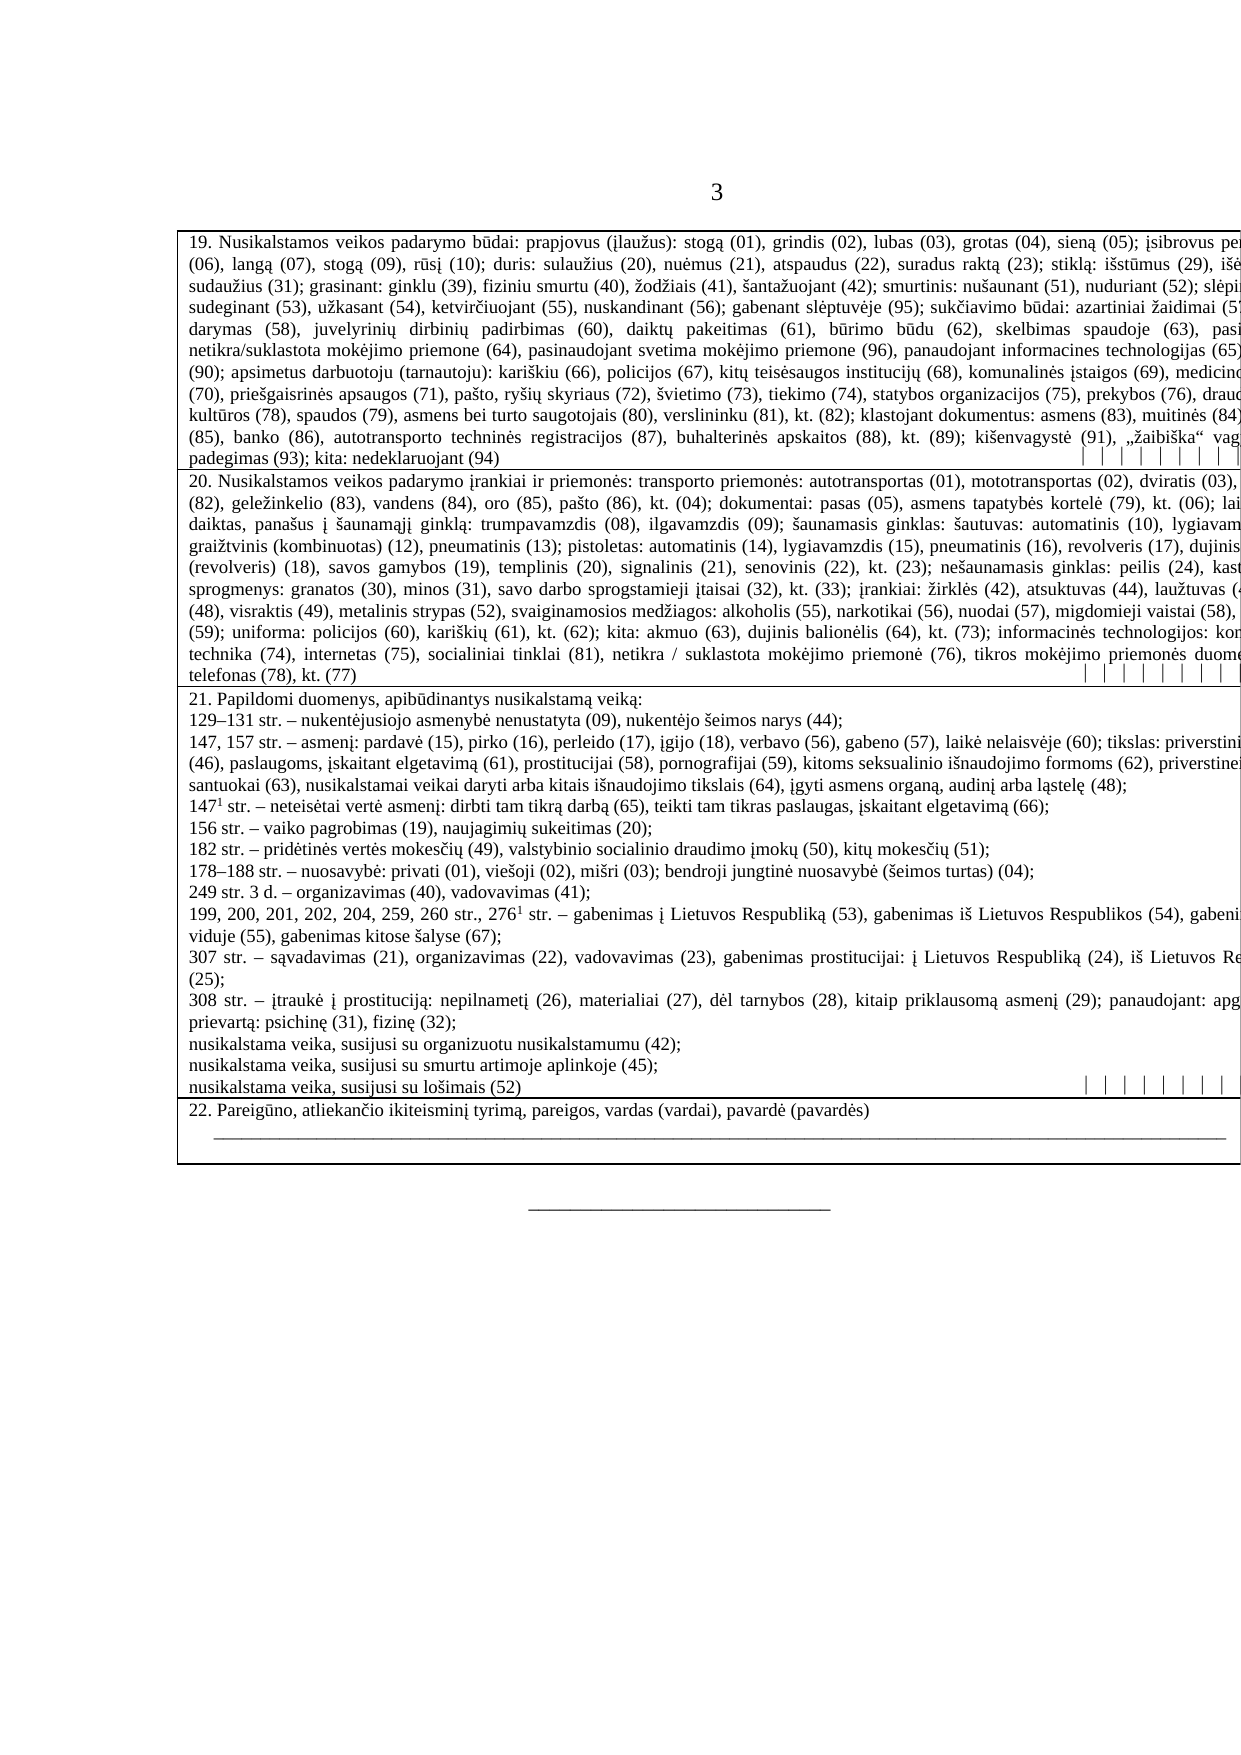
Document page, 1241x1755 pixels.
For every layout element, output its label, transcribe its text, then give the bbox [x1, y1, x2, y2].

text _____________________________ [177, 1189, 1181, 1213]
table_cell 19. Nusikalstamos veikos padarymo būdai: prapjovus (įlaužus): stogą (01), grindis (02), lubas (03), grotas (04), sieną (05); įsibrovus per: balkoną (06), langą (07), stogą (09), rūsį (10); duris: sulaužius (20), nuėmus (21), atspaudus (22), suradus raktą (23); stiklą: išstūmus (29), išėmus (30), sudaužius (31); grasinant: ginklu (39), fiziniu smurtu (40), žodžiais (41), šantažuojant (42); smurtinis: nušaunant (51), nuduriant (52); slėpimo būdai: sudeginant (53), užkasant (54), ketvirčiuojant (55), nuskandinant (56); gabenant slėptuvėje (95); sukčiavimo būdai: azartiniai žaidimai (57), „lėlės“ darymas (58), juvelyrinių dirbinių padirbimas (60), daiktų pakeitimas (61), būrimo būdu (62), skelbimas spaudoje (63), pasinaudojant netikra/suklastota mokėjimo priemone (64), pasinaudojant svetima mokėjimo priemone (96), panaudojant informacines technologijas (65), telefonu (90); apsimetus darbuotoju (tarnautoju): kariškiu (66), policijos (67), kitų teisėsaugos institucijų (68), komunalinės įstaigos (69), medicinos įstaigos (70), priešgaisrinės apsaugos (71), pašto, ryšių skyriaus (72), švietimo (73), tiekimo (74), statybos organizacijos (75), prekybos (76), draudimo (77), kultūros (78), spaudos (79), asmens bei turto saugotojais (80), verslininku (81), kt. (82); klastojant dokumentus: asmens (83), muitinės (84), krovinio (85), banko (86), autotransporto techninės registracijos (87), buhalterinės apskaitos (88), kt. (89); kišenvagystė (91), „žaibiška“ vagystė (92); padegimas (93); kita: nedeklaruojant (94)            [178, 232, 1240, 469]
table_cell 20. Nusikalstamos veikos padarymo įrankiai ir priemonės: transporto priemonės: autotransportas (01), mototransportas (02), dviratis (03), sausumos (82), geležinkelio (83), vandens (84), oro (85), pašto (86), kt. (04); dokumentai: pasas (05), asmens tapatybės kortelė (79), kt. (06); laiškas (07); daiktas, panašus į šaunamąjį ginklą: trumpavamzdis (08), ilgavamzdis (09); šaunamasis ginklas: šautuvas: automatinis (10), lygiavamzdis (11), graižtvinis (kombinuotas) (12), pneumatinis (13); pistoletas: automatinis (14), lygiavamzdis (15), pneumatinis (16), revolveris (17), dujinis pistoletas (revolveris) (18), savos gamybos (19), templinis (20), signalinis (21), senovinis (22), kt. (23); nešaunamasis ginklas: peilis (24), kastetas (26); sprogmenys: granatos (30), minos (31), savo darbo sprogstamieji įtaisai (32), kt. (33); įrankiai: žirklės (42), atsuktuvas (44), laužtuvas (46), kirvis (48), visraktis (49), metalinis strypas (52), svaiginamosios medžiagos: alkoholis (55), narkotikai (56), nuodai (57), migdomieji vaistai (58), klofelinas (59); uniforma: policijos (60), kariškių (61), kt. (62); kita: akmuo (63), dujinis balionėlis (64), kt. (73); informacinės technologijos: kompiuterinė technika (74), internetas (75), socialiniai tinklai (81), netikra / suklastota mokėjimo priemonė (76), tikros mokėjimo priemonės duomenys (80), telefonas (78), kt. (77)            [178, 470, 1240, 686]
table_cell 22. Pareigūno, atliekančio ikiteisminį tyrimą, pareigos, vardas (vardai), pavardė (pavardės) ____________________________________________________________________________________________________________ [178, 1099, 1240, 1163]
table_cell 21. Papildomi duomenys, apibūdinantys nusikalstamą veiką: 129–131 str. – nukentėjusiojo asmenybė nenustatyta (09), nukentėjo šeimos narys (44); 147, 157 str. – asmenį: pardavė (15), pirko (16), perleido (17), įgijo (18), verbavo (56), gabeno (57), laikė nelaisvėje (60); tikslas: priverstiniam darbui (46), paslaugoms, įskaitant elgetavimą (61), prostitucijai (58), pornografijai (59), kitoms seksualinio išnaudojimo formoms (62), priverstinei, fiktyviai santuokai (63), nusikalstamai veikai daryti arba kitais išnaudojimo tikslais (64), įgyti asmens organą, audinį arba ląstelę (48); 1471 str. – neteisėtai vertė asmenį: dirbti tam tikrą darbą (65), teikti tam tikras paslaugas, įskaitant elgetavimą (66); 156 str. – vaiko pagrobimas (19), naujagimių sukeitimas (20); 182 str. – pridėtinės vertės mokesčių (49), valstybinio socialinio draudimo įmokų (50), kitų mokesčių (51); 178–188 str. – nuosavybė: privati (01), viešoji (02), mišri (03); bendroji jungtinė nuosavybė (šeimos turtas) (04); 249 str. 3 d. – organizavimas (40), vadovavimas (41); 199, 200, 201, 202, 204, 259, 260 str., 2761 str. – gabenimas į Lietuvos Respubliką (53), gabenimas iš Lietuvos Respublikos (54), gabenimas šalies viduje (55), gabenimas kitose šalyse (67); 307 str. – sąvadavimas (21), organizavimas (22), vadovavimas (23), gabenimas prostitucijai: į Lietuvos Respubliką (24), iš Lietuvos Respublikos (25); 308 str. – įtraukė į prostituciją: nepilnametį (26), materialiai (27), dėl tarnybos (28), kitaip priklausomą asmenį (29); panaudojant: apgaulę (30), prievartą: psichinę (31), fizinę (32); nusikalstama veika, susijusi su organizuotu nusikalstamumu (42); nusikalstama veika, susijusi su smurtu artimoje aplinkoje (45); nusikalstama veika, susijusi su lošimais (52)            [178, 687, 1240, 1097]
